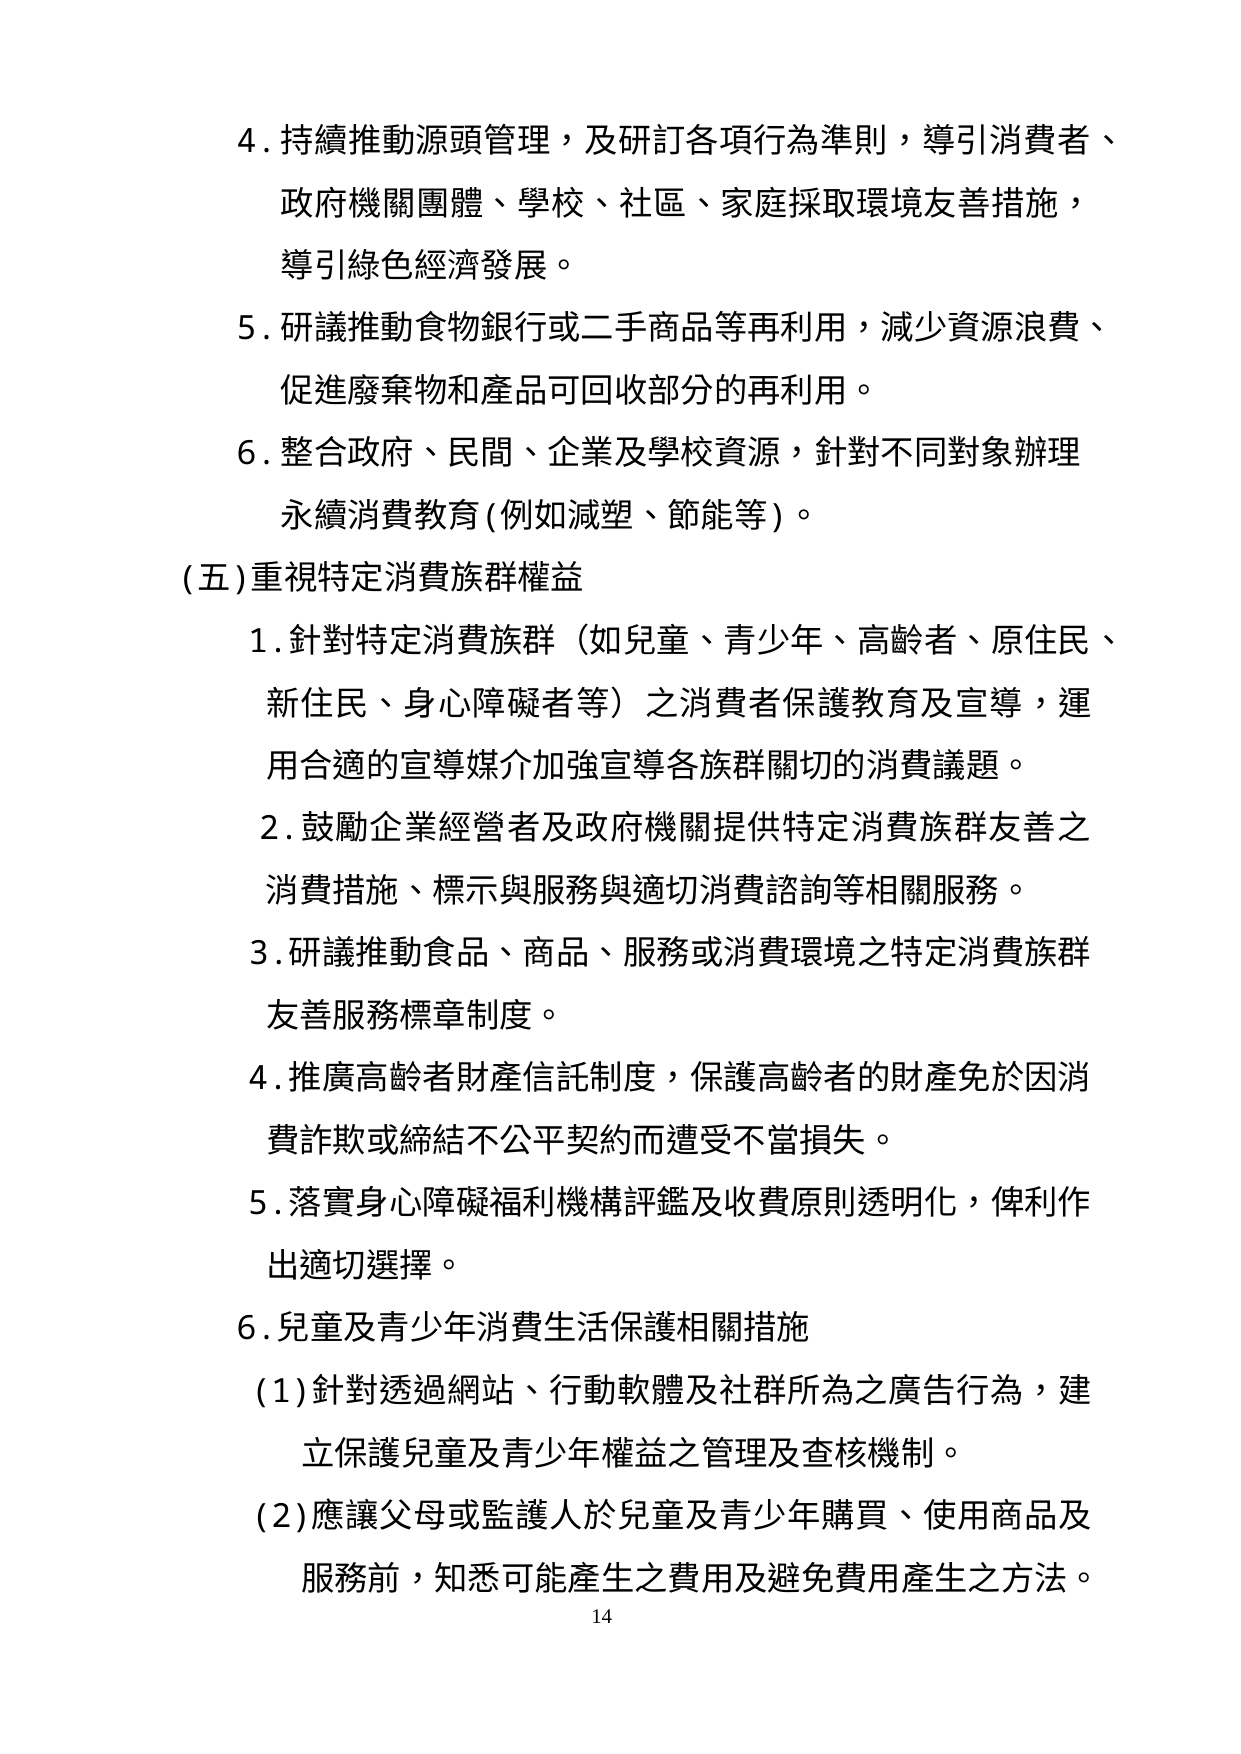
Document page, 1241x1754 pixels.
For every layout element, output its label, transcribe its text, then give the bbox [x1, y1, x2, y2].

text (2)應讓父母或監護人於兒童及青少年購買、使用商品及服務前，知悉可能產生之費用及避免費用產生之方法。 [251, 1471, 1092, 1596]
text 4.推廣高齡者財產信託制度，保護高齡者的財產免於因消費詐欺或締結不公平契約而遭受不當損失。 [148, 1034, 1092, 1159]
text 3.研議推動食品、商品、服務或消費環境之特定消費族群友善服務標章制度。 [148, 909, 1092, 1034]
text (1)針對透過網站、行動軟體及社群所為之廣告行為，建立保護兒童及青少年權益之管理及查核機制。 [251, 1346, 1092, 1471]
list 整合政府、民間、企業及學校資源，針對不同對象辦理永續消費教育(例如減塑、節能等)。 [236, 409, 1092, 534]
text (五)重視特定消費族群權益 [148, 534, 1092, 596]
text 2.鼓勵企業經營者及政府機關提供特定消費族群友善之消費措施、標示與服務與適切消費諮詢等相關服務。 [133, 784, 1092, 909]
list 研議推動食物銀行或二手商品等再利用，減少資源浪費、促進廢棄物和產品可回收部分的再利用。 [236, 284, 1092, 409]
text 5.落實身心障礙福利機構評鑑及收費原則透明化，俾利作出適切選擇。 [148, 1159, 1092, 1284]
list 持續推動源頭管理，及研訂各項行為準則，導引消費者、政府機關團體、學校、社區、家庭採取環境友善措施，導引綠色經濟發展。 [236, 96, 1092, 284]
text 6.兒童及青少年消費生活保護相關措施 [236, 1284, 1092, 1346]
text 1.針對特定消費族群（如兒童、青少年、高齡者、原住民、新住民、身心障礙者等）之消費者保護教育及宣導，運用合適的宣導媒介加強宣導各族群關切的消費議題。 [148, 596, 1092, 784]
